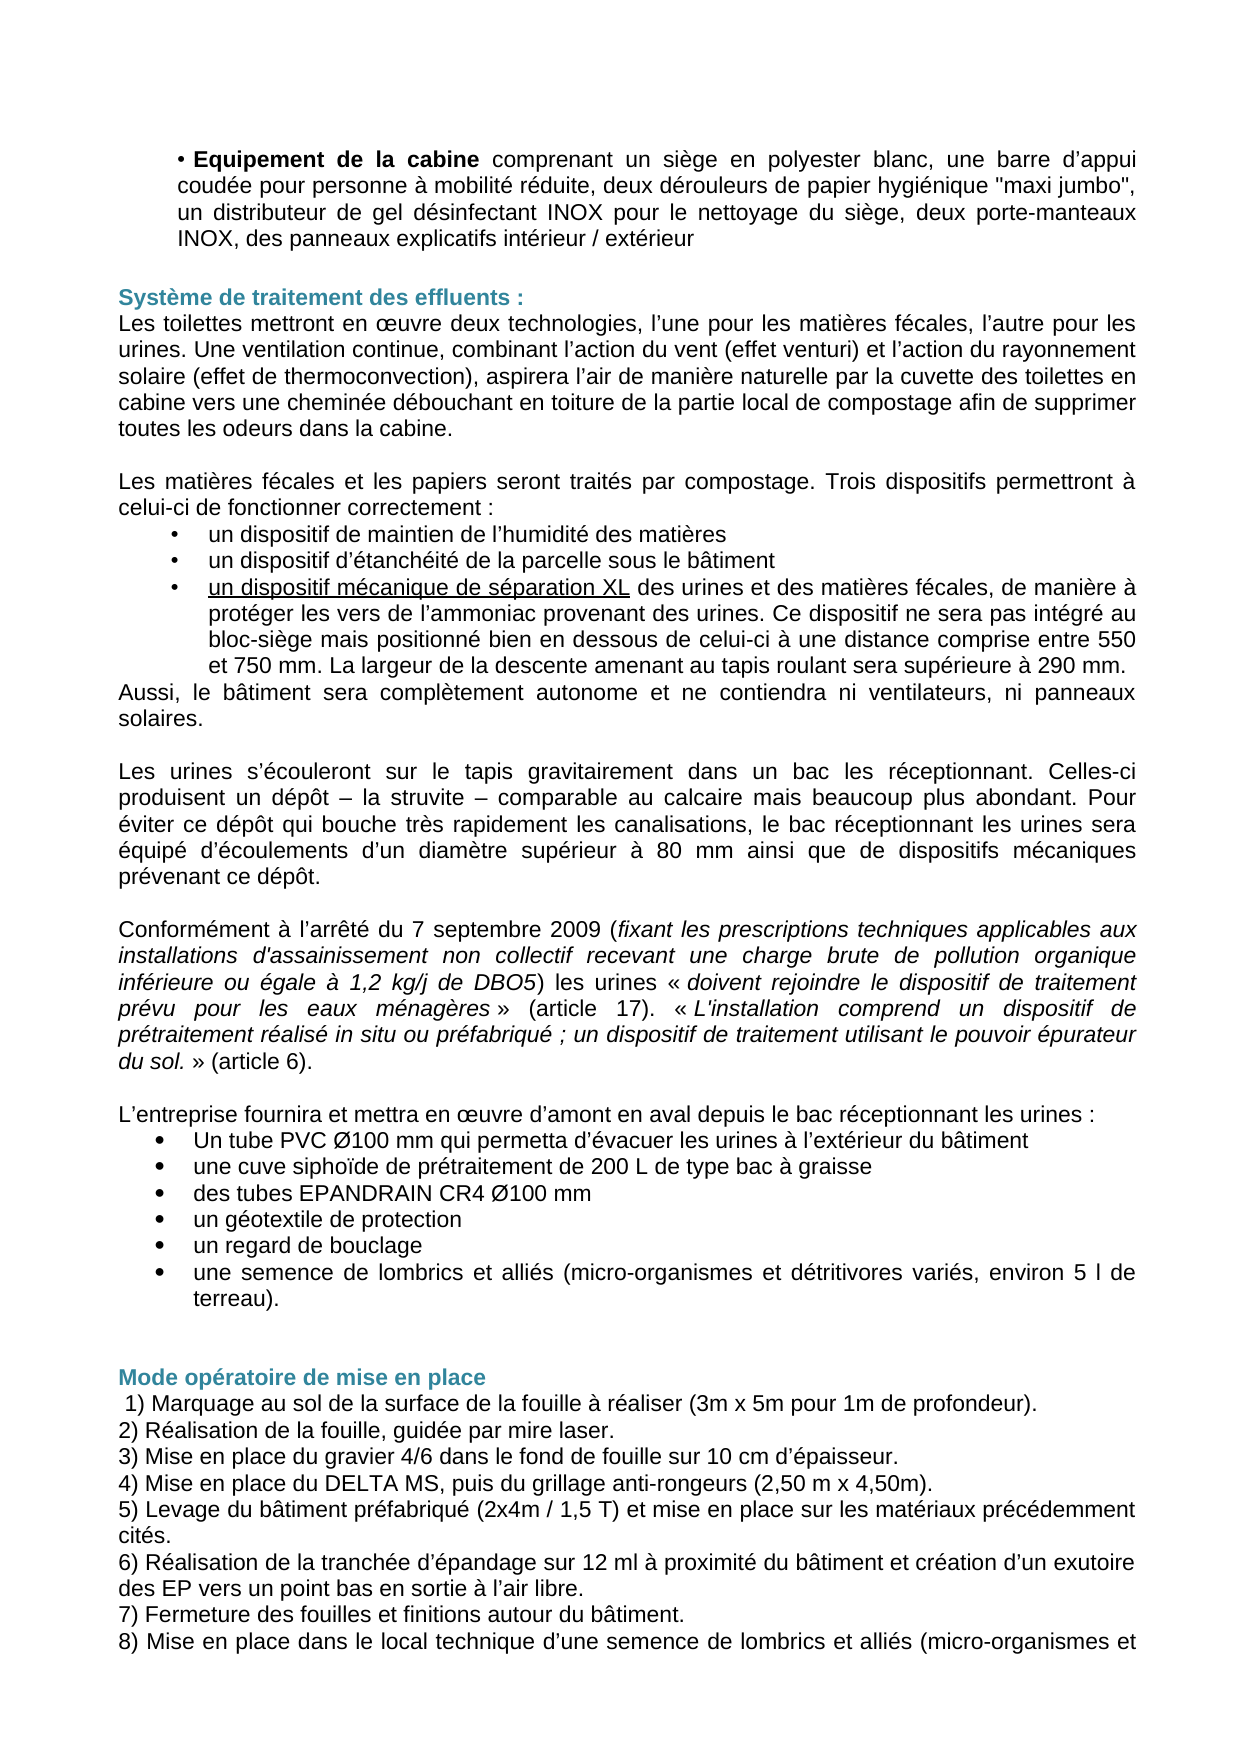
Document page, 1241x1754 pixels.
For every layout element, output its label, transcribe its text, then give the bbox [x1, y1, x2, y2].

text Aussi, le bâtiment sera complètement autonome et ne contiendra ni ventilateurs, ni panneaux solaires. [118, 679, 1137, 732]
text 3) Mise en place du gravier 4/6 dans le fond de fouille sur 10 cm d’épaisseur. [118, 1443, 1137, 1469]
text 8) Mise en place dans le local technique d’une semence de lombrics et alliés (micro-organismes et [118, 1628, 1137, 1654]
list une cuve siphoïde de prétraitement de 200 L de type bac à graisse [156, 1153, 1137, 1179]
list un dispositif de maintien de l’humidité des matières [171, 521, 1137, 547]
list Equipement de la cabine comprenant un siège en polyester blanc, une barre d’appui coudée pour personne à mobilité réduite, deux dérouleurs de papier hygiénique "maxi jumbo", un distributeur de gel désinfectant INOX pour le nettoyage du siège, deux porte-manteaux INOX, des panneaux explicatifs intérieur / extérieur [177, 146, 1137, 251]
text 2) Réalisation de la fouille, guidée par mire laser. [118, 1417, 1137, 1443]
list un dispositif mécanique de séparation XL des urines et des matières fécales, de manière à protéger les vers de l’ammoniac provenant des urines. Ce dispositif ne sera pas intégré au bloc-siège mais positionné bien en dessous de celui-ci à une distance comprise entre 550 et 750 mm. La largeur de la descente amenant au tapis roulant sera supérieure à 290 mm. [171, 573, 1137, 679]
text 6) Réalisation de la tranchée d’épandage sur 12 ml à proximité du bâtiment et création d’un exutoire des EP vers un point bas en sortie à l’air libre. [118, 1548, 1137, 1601]
text 5) Levage du bâtiment préfabriqué (2x4m / 1,5 T) et mise en place sur les matériaux précédemment cités. [118, 1496, 1137, 1548]
text 7) Fermeture des fouilles et finitions autour du bâtiment. [118, 1601, 1137, 1628]
text Système de traitement des effluents : [118, 283, 1137, 310]
text L’entreprise fournira et mettra en œuvre d’amont en aval depuis le bac réceptionnant les urines : [118, 1101, 1137, 1127]
list des tubes EPANDRAIN CR4 Ø100 mm [156, 1179, 1137, 1206]
text Les matières fécales et les papiers seront traités par compostage. Trois dispositifs permettront à celui-ci de fonctionner correctement : [118, 468, 1137, 521]
list un regard de bouclage [156, 1232, 1137, 1259]
text Mode opératoire de mise en place [118, 1364, 1137, 1390]
list un géotextile de protection [156, 1206, 1137, 1232]
text Les urines s’écouleront sur le tapis gravitairement dans un bac les réceptionnant. Celles-ci produisent un dépôt – la struvite – comparable au calcaire mais beaucoup plus abondant. Pour éviter ce dépôt qui bouche très rapidement les canalisations, le bac réceptionnant les urines sera équipé d’écoulements d’un diamètre supérieur à 80 mm ainsi que de dispositifs mécaniques prévenant ce dépôt. [118, 758, 1137, 890]
list Un tube PVC Ø100 mm qui permetta d’évacuer les urines à l’extérieur du bâtiment [156, 1127, 1137, 1153]
list une semence de lombrics et alliés (micro-organismes et détritivores variés, environ 5 l de terreau). [156, 1259, 1137, 1311]
text 4) Mise en place du DELTA MS, puis du grillage anti-rongeurs (2,50 m x 4,50m). [118, 1469, 1137, 1496]
text Les toilettes mettront en œuvre deux technologies, l’une pour les matières fécales, l’autre pour les urines. Une ventilation continue, combinant l’action du vent (effet venturi) et l’action du rayonnement solaire (effet de thermoconvection), aspirera l’air de manière naturelle par la cuvette des toilettes en cabine vers une cheminée débouchant en toiture de la partie local de compostage afin de supprimer toutes les odeurs dans la cabine. [118, 310, 1137, 442]
text 1) Marquage au sol de la surface de la fouille à réaliser (3m x 5m pour 1m de profondeur). [118, 1390, 1137, 1417]
text Conformément à l’arrêté du 7 septembre 2009 (fixant les prescriptions techniques applicables aux installations d'assainissement non collectif recevant une charge brute de pollution organique inférieure ou égale à 1,2 kg/j de DBO5) les urines « doivent rejoindre le dispositif de traitement prévu pour les eaux ménagères » (article 17). « L'installation comprend un dispositif de prétraitement réalisé in situ ou préfabriqué ; un dispositif de traitement utilisant le pouvoir épurateur du sol. » (article 6). [118, 916, 1137, 1074]
list un dispositif d’étanchéité de la parcelle sous le bâtiment [171, 547, 1137, 573]
